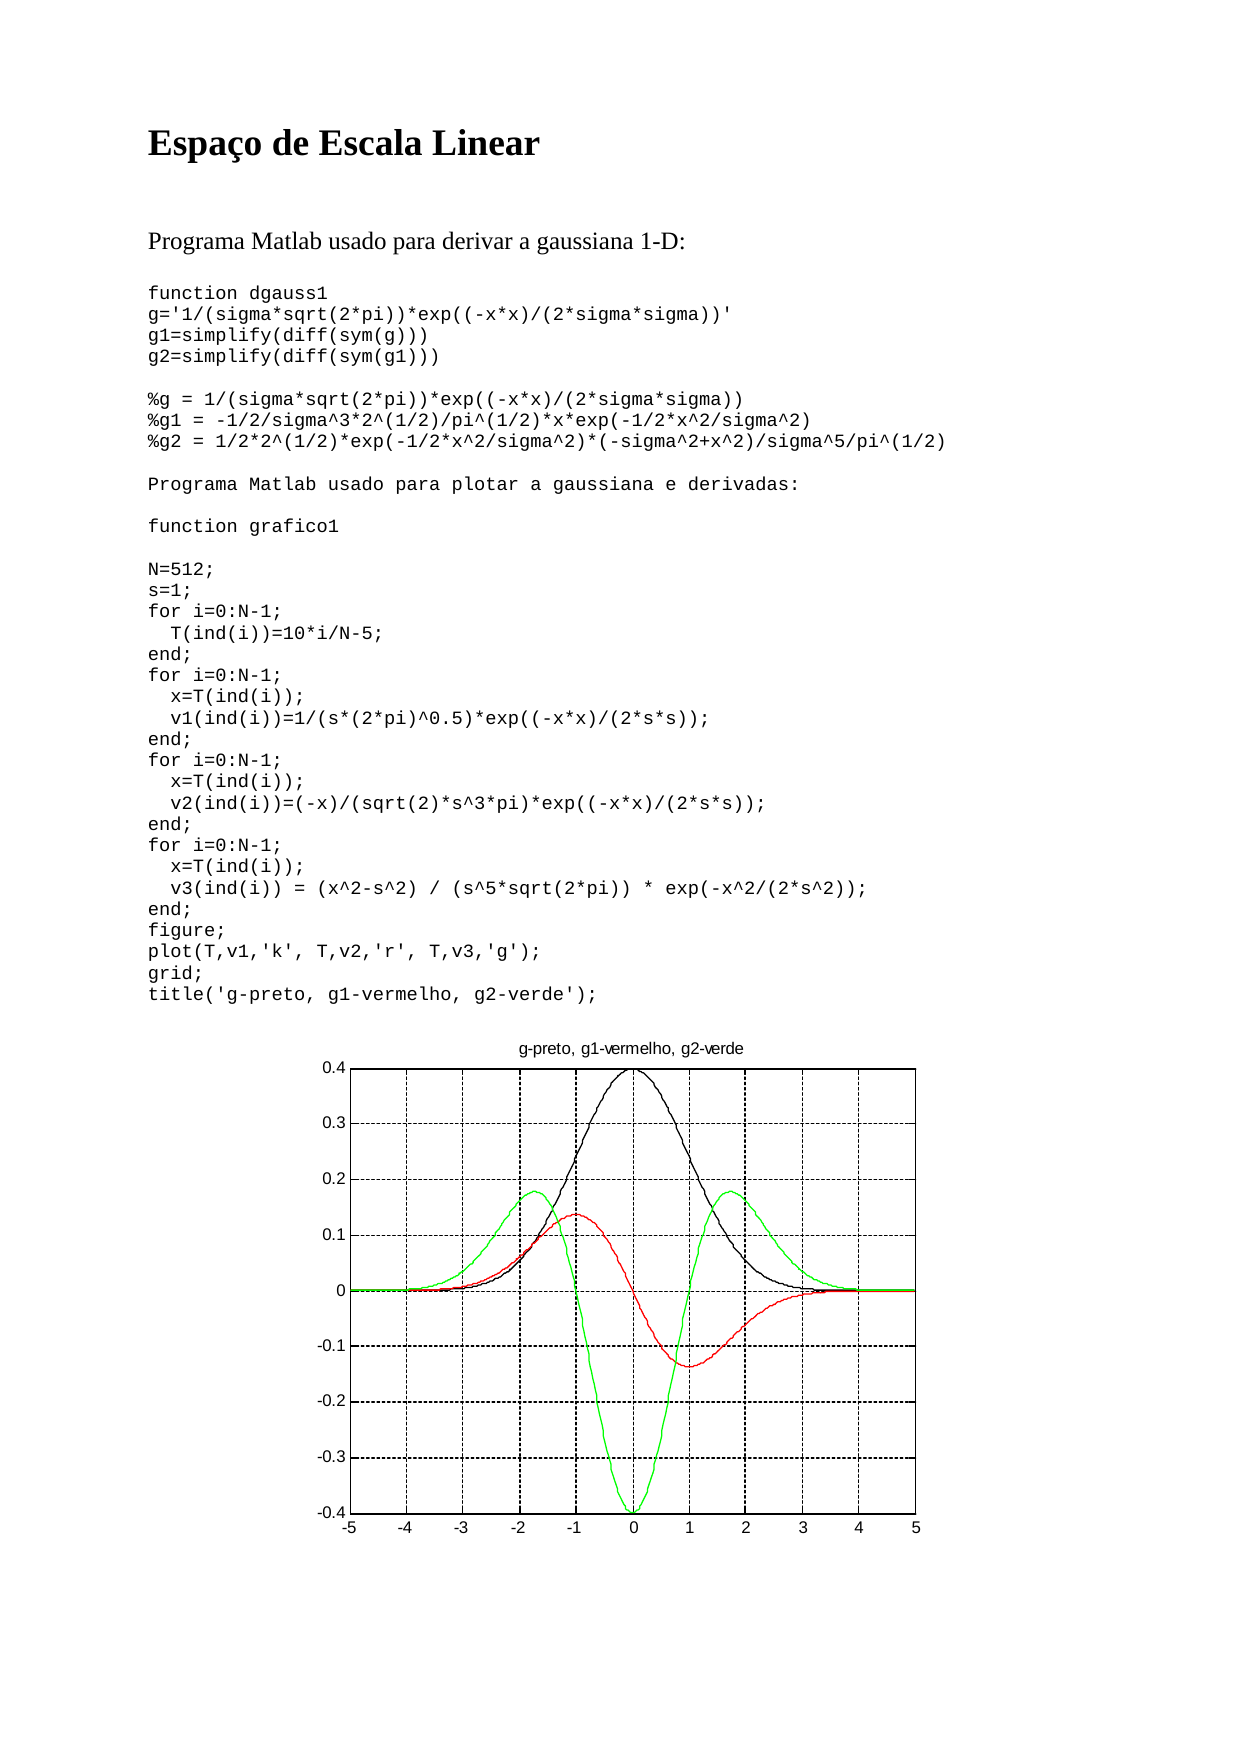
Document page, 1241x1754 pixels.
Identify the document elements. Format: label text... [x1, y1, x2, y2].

text Programa Matlab usado para plotar a gaussiana e derivadas: [148, 475, 1092, 496]
text end; [148, 815, 1092, 836]
text end; [148, 645, 1092, 666]
text plot(T,v1,'k', T,v2,'r', T,v3,'g'); [148, 942, 1092, 963]
text %g2 = 1/2*2^(1/2)*exp(-1/2*x^2/sigma^2)*(-sigma^2+x^2)/sigma^5/pi^(1/2) [148, 432, 1092, 453]
text g2=simplify(diff(sym(g1))) [148, 347, 1092, 368]
text %g = 1/(sigma*sqrt(2*pi))*exp((-x*x)/(2*sigma*sigma)) [148, 390, 1092, 411]
text g='1/(sigma*sqrt(2*pi))*exp((-x*x)/(2*sigma*sigma))' [148, 305, 1092, 326]
text for i=0:N-1; [148, 666, 1092, 687]
text for i=0:N-1; [148, 602, 1092, 623]
text figure; [148, 921, 1092, 942]
text %g1 = -1/2/sigma^3*2^(1/2)/pi^(1/2)*x*exp(-1/2*x^2/sigma^2) [148, 411, 1092, 432]
text for i=0:N-1; [148, 836, 1092, 857]
text function dgauss1 [148, 283, 1092, 305]
text s=1; [148, 581, 1092, 602]
text x=T(ind(i)); [148, 772, 1092, 793]
text v3(ind(i)) = (x^2-s^2) / (s^5*sqrt(2*pi)) * exp(-x^2/(2*s^2)); [148, 878, 1092, 900]
text title('g-preto, g1-vermelho, g2-verde'); [148, 985, 1092, 1006]
subtitle Espaço de Escala Linear [148, 120, 1092, 163]
text T(ind(i))=10*i/N-5; [148, 623, 1092, 645]
text function grafico1 [148, 517, 1092, 538]
text v1(ind(i))=1/(s*(2*pi)^0.5)*exp((-x*x)/(2*s*s)); [148, 708, 1092, 730]
text x=T(ind(i)); [148, 857, 1092, 878]
text v2(ind(i))=(-x)/(sqrt(2)*s^3*pi)*exp((-x*x)/(2*s*s)); [148, 793, 1092, 815]
text for i=0:N-1; [148, 751, 1092, 772]
text end; [148, 730, 1092, 751]
text g1=simplify(diff(sym(g))) [148, 326, 1092, 347]
text x=T(ind(i)); [148, 687, 1092, 708]
text N=512; [148, 560, 1092, 581]
text Programa Matlab usado para derivar a gaussiana 1-D: [148, 226, 1092, 255]
text grid; [148, 963, 1092, 985]
text end; [148, 900, 1092, 921]
